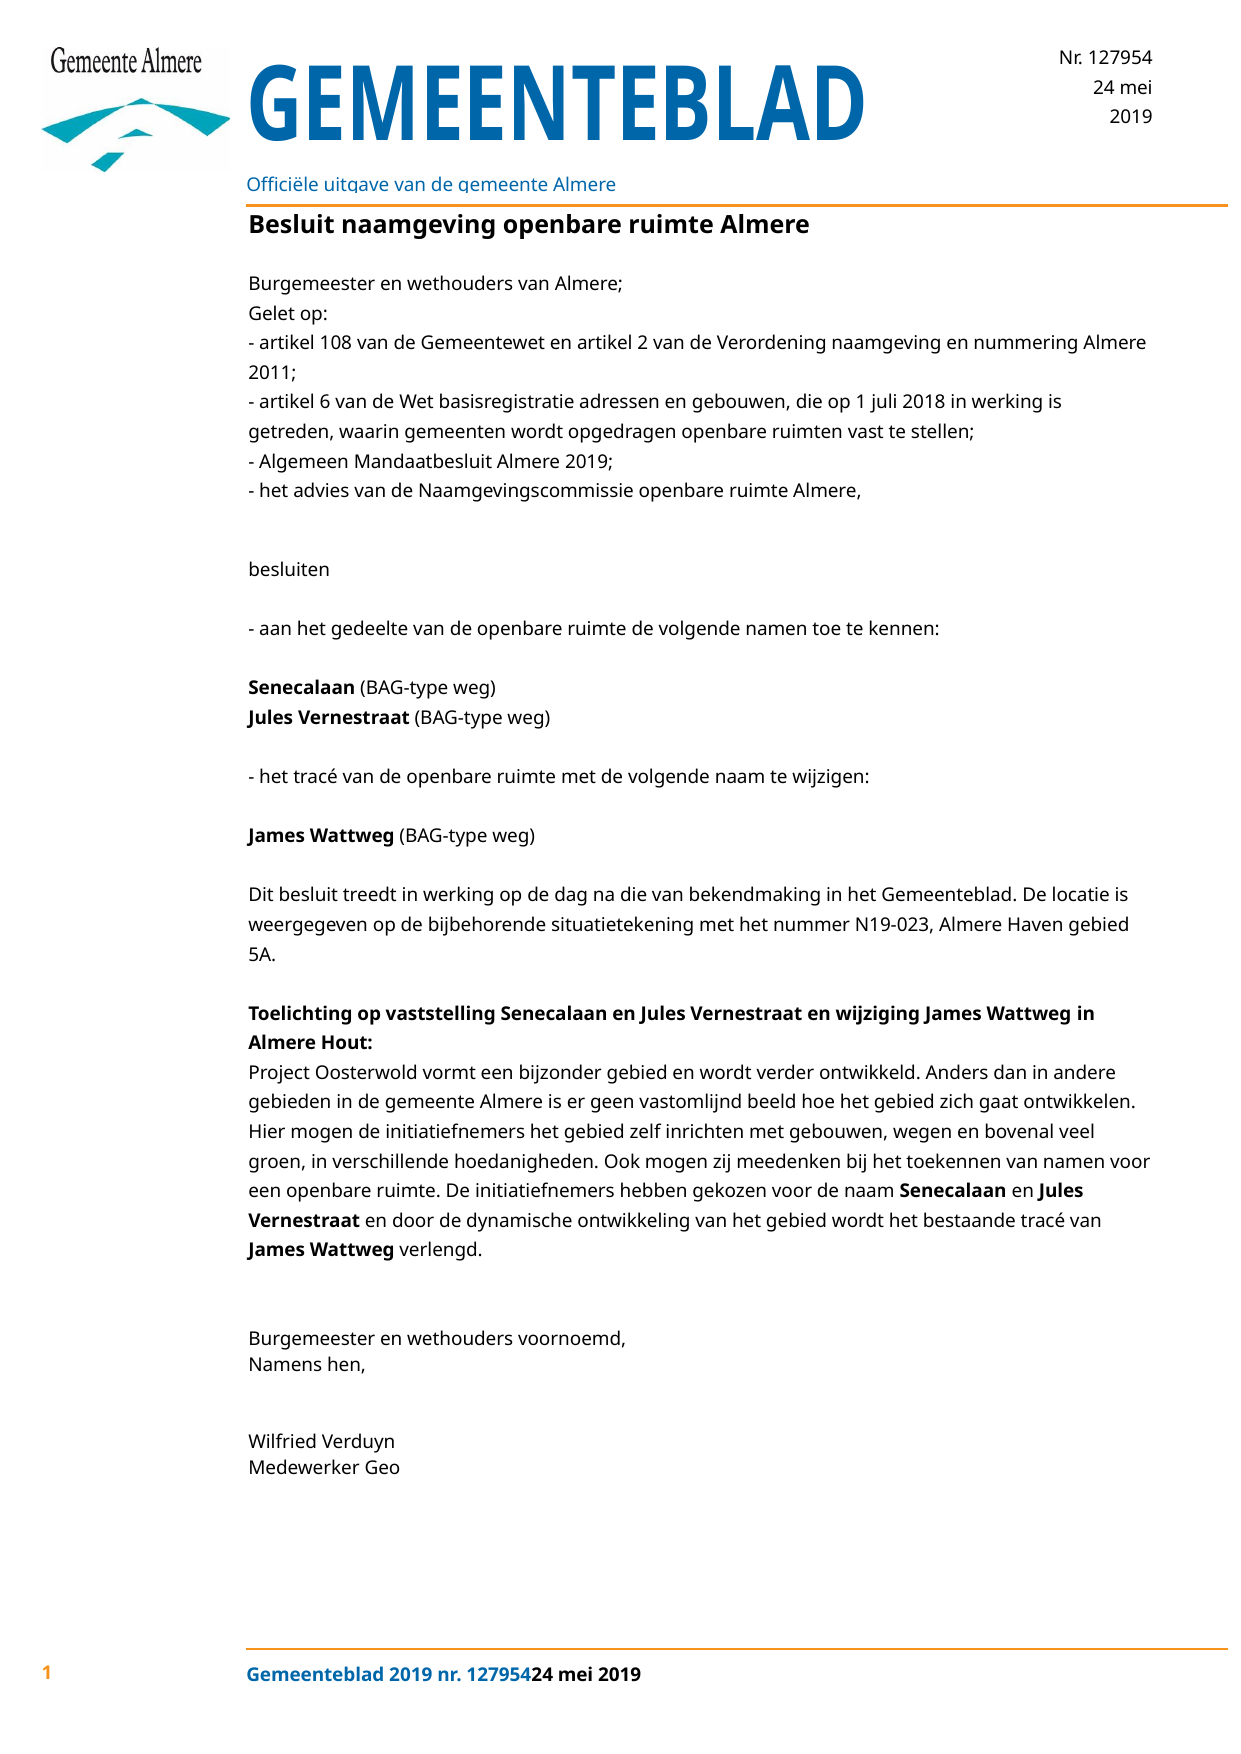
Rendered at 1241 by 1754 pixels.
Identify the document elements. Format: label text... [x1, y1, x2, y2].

text Project Oosterwold vormt een bijzonder gebied en wordt verder ontwikkeld. Anders dan in andere gebieden in de gemeente Almere is er geen vastomlijnd beeld hoe het gebied zich gaat ontwikkelen. Hier mogen de initiatiefnemers het gebied zelf inrichten met gebouwen, wegen en bovenal veel groen, in verschillende hoedanigheden. Ook mogen zij meedenken bij het toekennen van namen voor een openbare ruimte. De initiatiefnemers hebben gekozen voor de naam Senecalaan en Jules Vernestraat en door de dynamische ontwikkeling van het gebied wordt het bestaande tracé van James Wattweg verlengd. [248, 1059, 1152, 1262]
text Namens hen, [248, 1351, 1152, 1377]
text Toelichting op vaststelling Senecalaan en Jules Vernestraat en wijziging James Wattweg in Almere Hout: [248, 1000, 1152, 1055]
text Burgemeester en wethouders van Almere; [248, 270, 1152, 296]
text - Algemeen Mandaatbesluit Almere 2019; [248, 448, 1152, 473]
text - het tracé van de openbare ruimte met de volgende naam te wijzigen: [248, 763, 1152, 789]
text besluiten [248, 556, 1152, 582]
text - aan het gedeelte van de openbare ruimte de volgende namen toe te kennen: [248, 615, 1152, 641]
text Medewerker Geo [248, 1454, 1152, 1480]
text - artikel 6 van de Wet basisregistratie adressen en gebouwen, die op 1 juli 2018 in werking is getreden, waarin gemeenten wordt opgedragen openbare ruimten vast te stellen; [248, 389, 1152, 444]
text Wilfried Verduyn [248, 1428, 1152, 1454]
text James Wattweg (BAG-type weg) [248, 822, 1152, 848]
picture [41, 47, 231, 172]
text Burgemeester en wethouders voornoemd, [248, 1325, 1152, 1351]
text Gelet op: [248, 300, 1152, 326]
text Senecalaan (BAG-type weg) [248, 674, 1152, 700]
text Besluit naamgeving openbare ruimte Almere [248, 207, 1152, 241]
text - artikel 108 van de Gemeentewet en artikel 2 van de Verordening naamgeving en nummering Almere 2011; [248, 329, 1152, 385]
text Jules Vernestraat (BAG-type weg) [248, 704, 1152, 730]
text Dit besluit treedt in werking op de dag na die van bekendmaking in het Gemeenteblad. De locatie is weergegeven op de bijbehorende situatietekening met het nummer N19-023, Almere Haven gebied 5A. [248, 882, 1152, 967]
text - het advies van de Naamgevingscommissie openbare ruimte Almere, [248, 477, 1152, 503]
